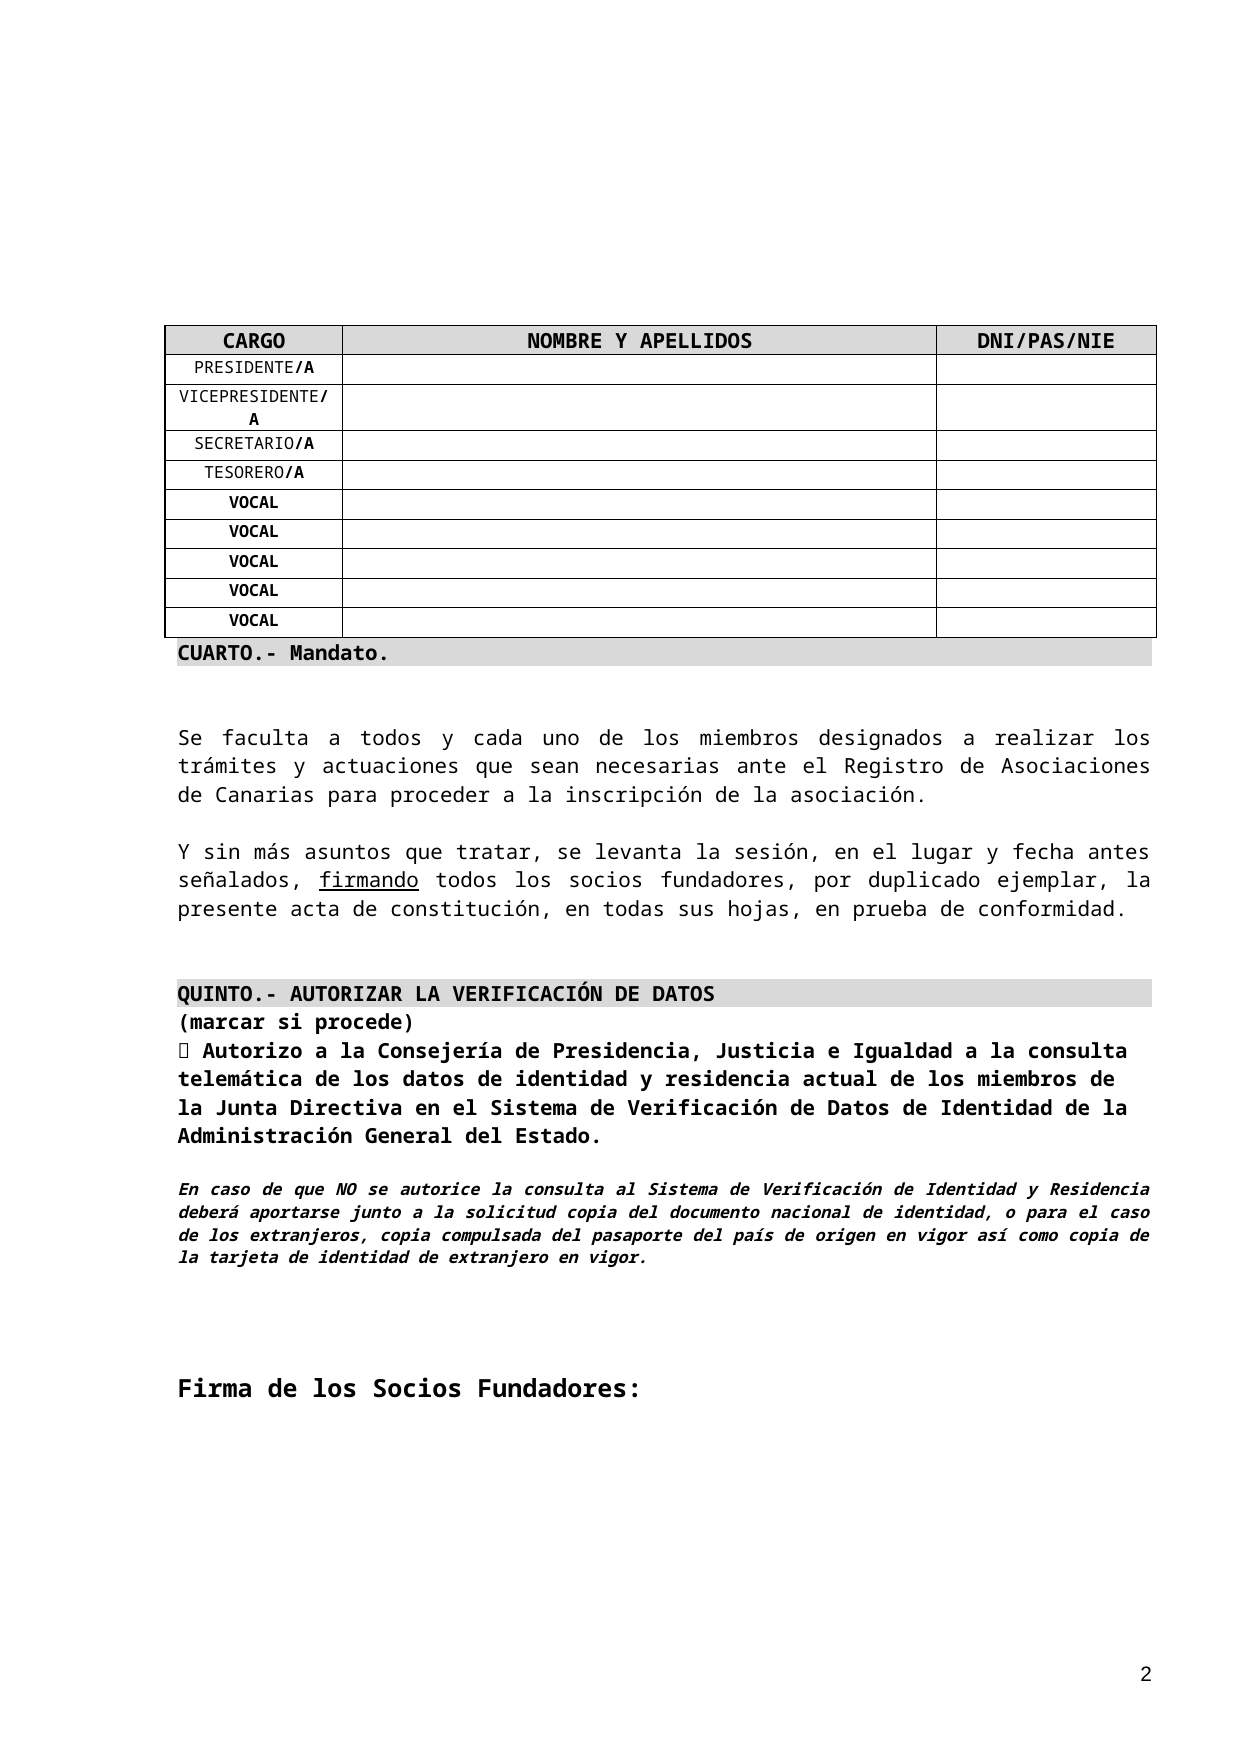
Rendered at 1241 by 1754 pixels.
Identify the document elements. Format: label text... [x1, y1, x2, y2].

table_cell [937, 520, 1156, 548]
table_cell [343, 490, 936, 519]
table_cell [343, 431, 936, 460]
table_cell [937, 579, 1156, 607]
table_cell VOCAL [166, 520, 342, 548]
table_cell VOCAL [166, 490, 342, 519]
table_cell [343, 385, 936, 430]
table_cell TESORERO/A [166, 461, 342, 489]
table_cell VICEPRESIDENTE/A [166, 385, 342, 430]
table_cell [937, 608, 1156, 637]
table_cell VOCAL [166, 549, 342, 578]
table_cell [343, 520, 936, 548]
table_cell [937, 490, 1156, 519]
table_cell [343, 579, 936, 607]
text Y sin más asuntos que tratar, se levanta la sesión, en el lugar y fecha antes señalados, firmando todos los socios fundadores, por duplicado ejemplar, la presente acta de constitución, en todas sus hojas, en prueba de conformidad. [177, 837, 1152, 922]
text Se faculta a todos y cada uno de los miembros designados a realizar los trámites y actuaciones que sean necesarias ante el Registro de Asociaciones de Canarias para proceder a la inscripción de la asociación. [177, 723, 1152, 808]
text Firma de los Socios Fundadores: [177, 1371, 1152, 1405]
table_cell [937, 385, 1156, 430]
text (marcar si procede) [177, 1007, 1152, 1036]
table_cell [937, 431, 1156, 460]
table_cell [343, 355, 936, 384]
table_cell [343, 549, 936, 578]
table_cell VOCAL [166, 608, 342, 637]
table_cell [937, 461, 1156, 489]
table_cell PRESIDENTE/A [166, 355, 342, 384]
text QUINTO.- AUTORIZAR LA VERIFICACIÓN DE DATOS [177, 979, 1152, 1007]
table_cell [343, 461, 936, 489]
table_header CARGO [166, 326, 342, 354]
table_cell [937, 549, 1156, 578]
text En caso de que NO se autorice la consulta al Sistema de Verificación de Identidad y Residencia deberá aportarse junto a la solicitud copia del documento nacional de identidad, o para el caso de los extranjeros, copia compulsada del pasaporte del país de origen en vigor así como copia de la tarjeta de identidad de extranjero en vigor. [177, 1178, 1152, 1269]
text CUARTO.- Mandato. [177, 638, 1152, 666]
table_cell [937, 355, 1156, 384]
text  Autorizo a la Consejería de Presidencia, Justicia e Igualdad a la consulta telemática de los datos de identidad y residencia actual de los miembros de la Junta Directiva en el Sistema de Verificación de Datos de Identidad de la Administración General del Estado. [177, 1036, 1152, 1149]
table_cell SECRETARIO/A [166, 431, 342, 460]
table_cell [343, 608, 936, 637]
table_header DNI/PAS/NIE [937, 326, 1156, 354]
table_cell VOCAL [166, 579, 342, 607]
table_header NOMBRE Y APELLIDOS [343, 326, 936, 354]
